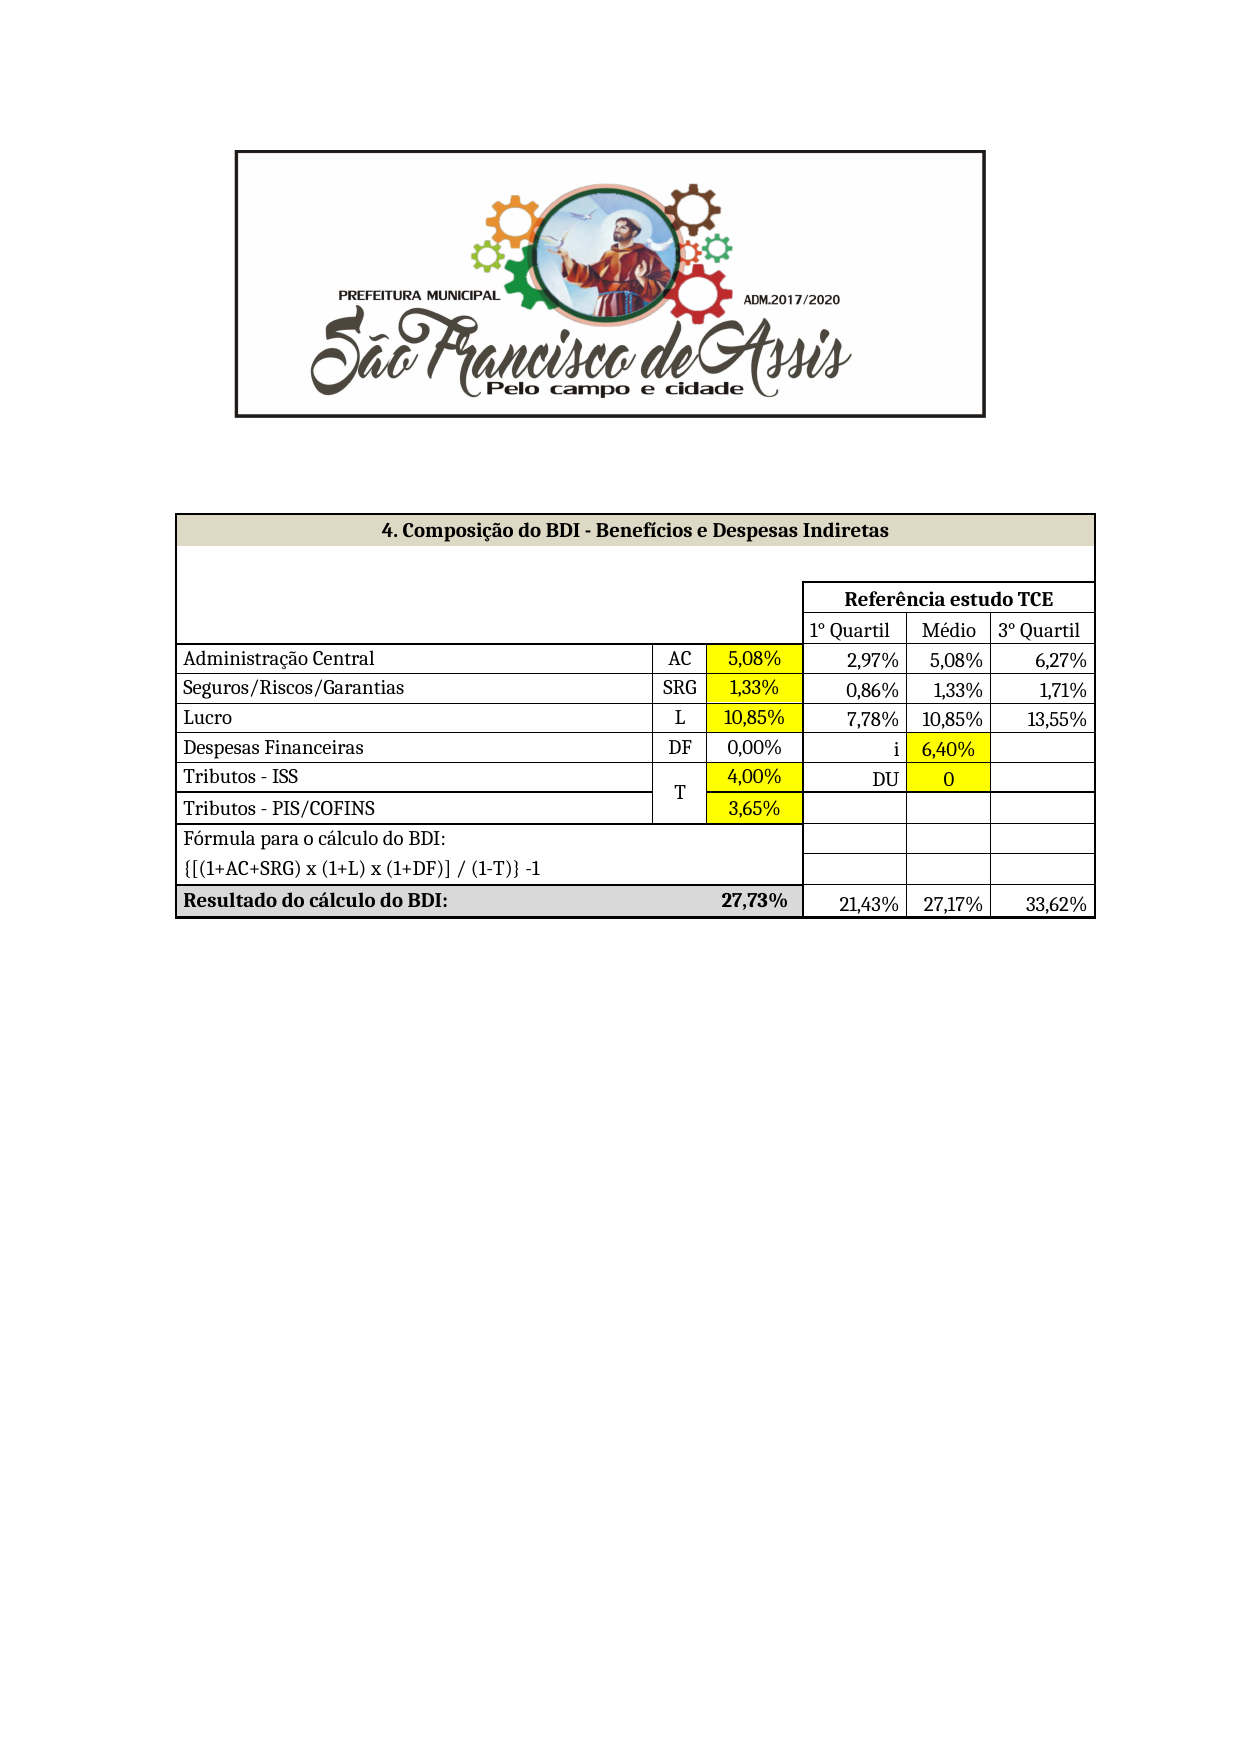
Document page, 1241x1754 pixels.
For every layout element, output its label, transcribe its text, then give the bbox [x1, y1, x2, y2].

table_cell 5,08% [907, 644, 990, 673]
table_cell [707, 825, 802, 852]
table_cell 1,71% [991, 674, 1094, 702]
table_cell [177, 581, 653, 612]
table_cell 1° Quartil [804, 613, 906, 643]
table_cell Fórmula para o cálculo do BDI: [177, 825, 653, 852]
table_cell L [653, 704, 706, 732]
table_cell T [653, 763, 706, 823]
table_cell [804, 854, 906, 884]
table_cell 6,27% [991, 644, 1094, 673]
table_cell [907, 546, 991, 581]
table_cell 6,40% [907, 733, 990, 762]
table_cell [653, 886, 707, 916]
table_cell [907, 854, 990, 884]
table_cell [804, 793, 906, 823]
table_cell [991, 824, 1094, 852]
table_cell 4,00% [707, 763, 802, 791]
table_cell [991, 793, 1094, 823]
table_cell [991, 854, 1094, 884]
table_cell 1,33% [907, 674, 990, 702]
table_cell [707, 581, 802, 612]
table_cell 3° Quartil [991, 613, 1094, 643]
table_cell 0,86% [804, 674, 906, 702]
table_cell [653, 853, 707, 884]
table_cell 5,08% [707, 645, 802, 673]
table_cell Resultado do cálculo do BDI: [177, 886, 653, 916]
table_cell [177, 546, 653, 581]
table_cell Seguros/Riscos/Garantias [177, 674, 652, 702]
table_cell 3,65% [707, 793, 802, 823]
table_cell 21,43% [804, 885, 906, 916]
table_cell [707, 853, 802, 884]
table_header 4. Composição do BDI - Benefícios e Despesas Indiretas [177, 515, 1094, 546]
table_cell Administração Central [177, 645, 652, 673]
table_cell [653, 825, 707, 852]
table_cell [991, 733, 1094, 762]
table_cell 0 [907, 763, 990, 791]
table_cell 2,97% [804, 644, 906, 673]
table_cell [177, 612, 653, 643]
table_cell 0,00% [707, 733, 802, 762]
table_cell [653, 581, 707, 612]
table_cell [991, 546, 1094, 581]
table_cell AC [653, 645, 706, 673]
table_cell 1,33% [707, 674, 802, 702]
table_cell 27,73% [707, 886, 802, 916]
table_cell 27,17% [907, 885, 990, 916]
table_cell [707, 546, 803, 581]
table_cell [803, 546, 907, 581]
table_cell [907, 793, 990, 823]
table_cell Referência estudo TCE [804, 583, 1094, 612]
table_cell [907, 824, 990, 852]
table_cell 7,78% [804, 704, 906, 732]
table_cell [707, 612, 802, 643]
table_cell SRG [653, 674, 706, 702]
table_cell Médio [907, 613, 990, 643]
table_cell Lucro [177, 704, 652, 732]
table_cell Tributos - PIS/COFINS [177, 793, 652, 823]
table_cell Tributos - ISS [177, 763, 652, 791]
table_cell {[(1+AC+SRG) x (1+L) x (1+DF)] / (1-T)} -1 [177, 853, 653, 884]
table_cell [653, 546, 707, 581]
table_cell [653, 612, 707, 643]
table_cell DF [653, 733, 706, 762]
table_cell 33,62% [991, 885, 1094, 916]
table_cell DU [804, 763, 906, 791]
table_cell 10,85% [907, 704, 990, 732]
table_cell [804, 824, 906, 852]
table_cell Despesas Financeiras [177, 733, 652, 762]
table_cell [991, 763, 1094, 791]
table_cell i [804, 733, 906, 762]
table_cell 13,55% [991, 704, 1094, 732]
table_cell 10,85% [707, 704, 802, 732]
